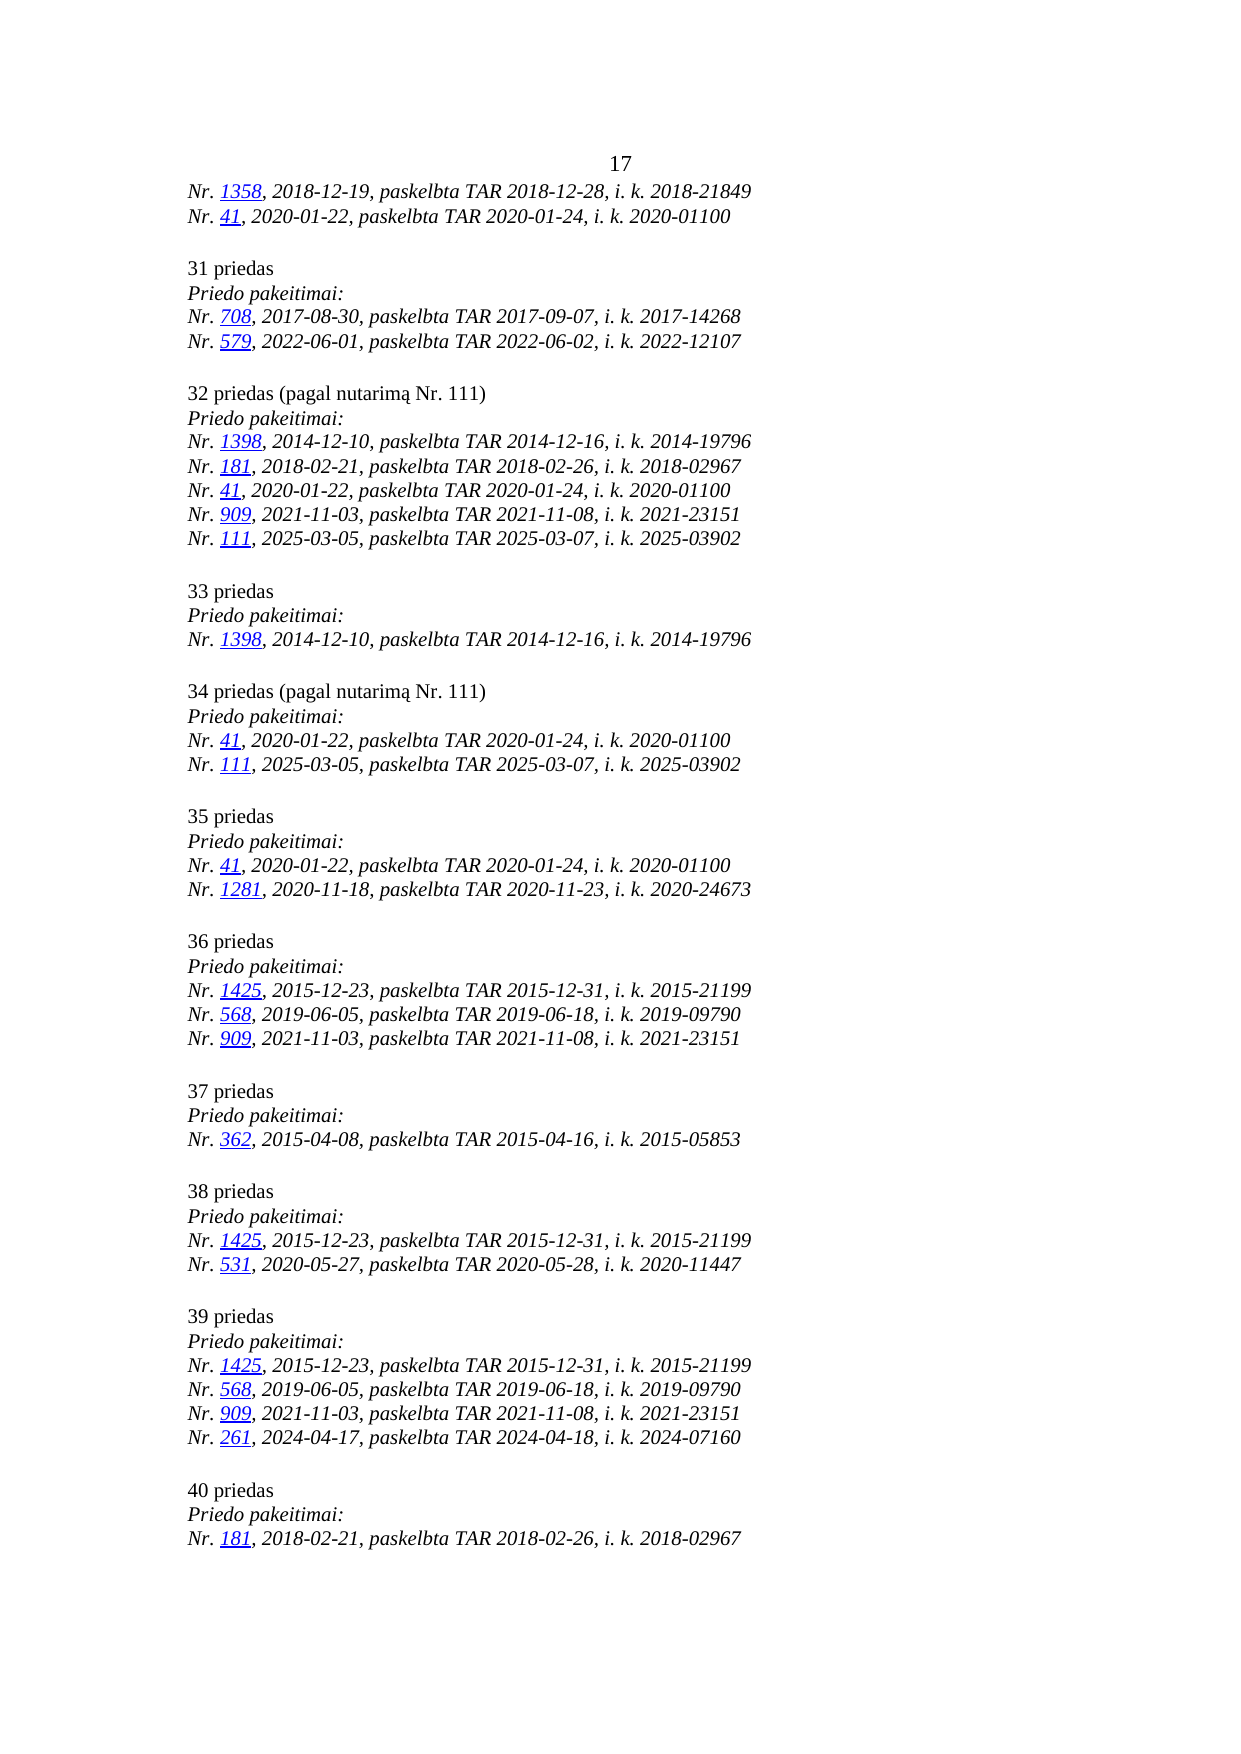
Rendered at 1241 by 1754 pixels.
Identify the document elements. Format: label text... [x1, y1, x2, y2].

text Nr. 111, 2025-03-05, paskelbta TAR 2025-03-07, i. k. 2025-03902 [187, 752, 1053, 776]
text Nr. 708, 2017-08-30, paskelbta TAR 2017-09-07, i. k. 2017-14268 [187, 304, 1053, 328]
text Nr. 181, 2018-02-21, paskelbta TAR 2018-02-26, i. k. 2018-02967 [187, 1526, 1053, 1550]
text 36 priedas [187, 929, 1053, 953]
text Nr. 41, 2020-01-22, paskelbta TAR 2020-01-24, i. k. 2020-01100 [187, 853, 1053, 877]
text 34 priedas (pagal nutarimą Nr. 111) [187, 679, 1053, 703]
text Nr. 111, 2025-03-05, paskelbta TAR 2025-03-07, i. k. 2025-03902 [187, 526, 1053, 550]
text Priedo pakeitimai: [187, 703, 1053, 728]
text 35 priedas [187, 804, 1053, 828]
text Nr. 1398, 2014-12-10, paskelbta TAR 2014-12-16, i. k. 2014-19796 [187, 627, 1053, 651]
text Priedo pakeitimai: [187, 1328, 1053, 1353]
text Nr. 1425, 2015-12-23, paskelbta TAR 2015-12-31, i. k. 2015-21199 [187, 1228, 1053, 1252]
text 37 priedas [187, 1078, 1053, 1103]
text 40 priedas [187, 1478, 1053, 1502]
text Nr. 531, 2020-05-27, paskelbta TAR 2020-05-28, i. k. 2020-11447 [187, 1252, 1053, 1276]
text Nr. 909, 2021-11-03, paskelbta TAR 2021-11-08, i. k. 2021-23151 [187, 502, 1053, 526]
text Nr. 1425, 2015-12-23, paskelbta TAR 2015-12-31, i. k. 2015-21199 [187, 1353, 1053, 1377]
text Nr. 261, 2024-04-17, paskelbta TAR 2024-04-18, i. k. 2024-07160 [187, 1425, 1053, 1449]
text Nr. 1281, 2020-11-18, paskelbta TAR 2020-11-23, i. k. 2020-24673 [187, 877, 1053, 901]
text Nr. 1398, 2014-12-10, paskelbta TAR 2014-12-16, i. k. 2014-19796 [187, 429, 1053, 453]
text Priedo pakeitimai: [187, 828, 1053, 853]
text Nr. 362, 2015-04-08, paskelbta TAR 2015-04-16, i. k. 2015-05853 [187, 1127, 1053, 1151]
text Priedo pakeitimai: [187, 405, 1053, 429]
text 32 priedas (pagal nutarimą Nr. 111) [187, 381, 1053, 405]
text Nr. 568, 2019-06-05, paskelbta TAR 2019-06-18, i. k. 2019-09790 [187, 1002, 1053, 1026]
text Nr. 41, 2020-01-22, paskelbta TAR 2020-01-24, i. k. 2020-01100 [187, 478, 1053, 502]
text Nr. 568, 2019-06-05, paskelbta TAR 2019-06-18, i. k. 2019-09790 [187, 1377, 1053, 1401]
text Nr. 579, 2022-06-01, paskelbta TAR 2022-06-02, i. k. 2022-12107 [187, 328, 1053, 353]
text Nr. 41, 2020-01-22, paskelbta TAR 2020-01-24, i. k. 2020-01100 [187, 728, 1053, 752]
text 39 priedas [187, 1304, 1053, 1328]
text Nr. 909, 2021-11-03, paskelbta TAR 2021-11-08, i. k. 2021-23151 [187, 1026, 1053, 1050]
text Priedo pakeitimai: [187, 953, 1053, 978]
text Priedo pakeitimai: [187, 1103, 1053, 1127]
text Nr. 41, 2020-01-22, paskelbta TAR 2020-01-24, i. k. 2020-01100 [187, 203, 1053, 228]
text Nr. 909, 2021-11-03, paskelbta TAR 2021-11-08, i. k. 2021-23151 [187, 1401, 1053, 1425]
text 38 priedas [187, 1179, 1053, 1203]
text Priedo pakeitimai: [187, 603, 1053, 627]
text Priedo pakeitimai: [187, 1502, 1053, 1526]
text Nr. 1425, 2015-12-23, paskelbta TAR 2015-12-31, i. k. 2015-21199 [187, 978, 1053, 1002]
text Nr. 181, 2018-02-21, paskelbta TAR 2018-02-26, i. k. 2018-02967 [187, 453, 1053, 478]
text Nr. 1358, 2018-12-19, paskelbta TAR 2018-12-28, i. k. 2018-21849 [187, 179, 1053, 203]
text Priedo pakeitimai: [187, 280, 1053, 304]
text 33 priedas [187, 578, 1053, 603]
text 31 priedas [187, 256, 1053, 280]
text Priedo pakeitimai: [187, 1203, 1053, 1228]
